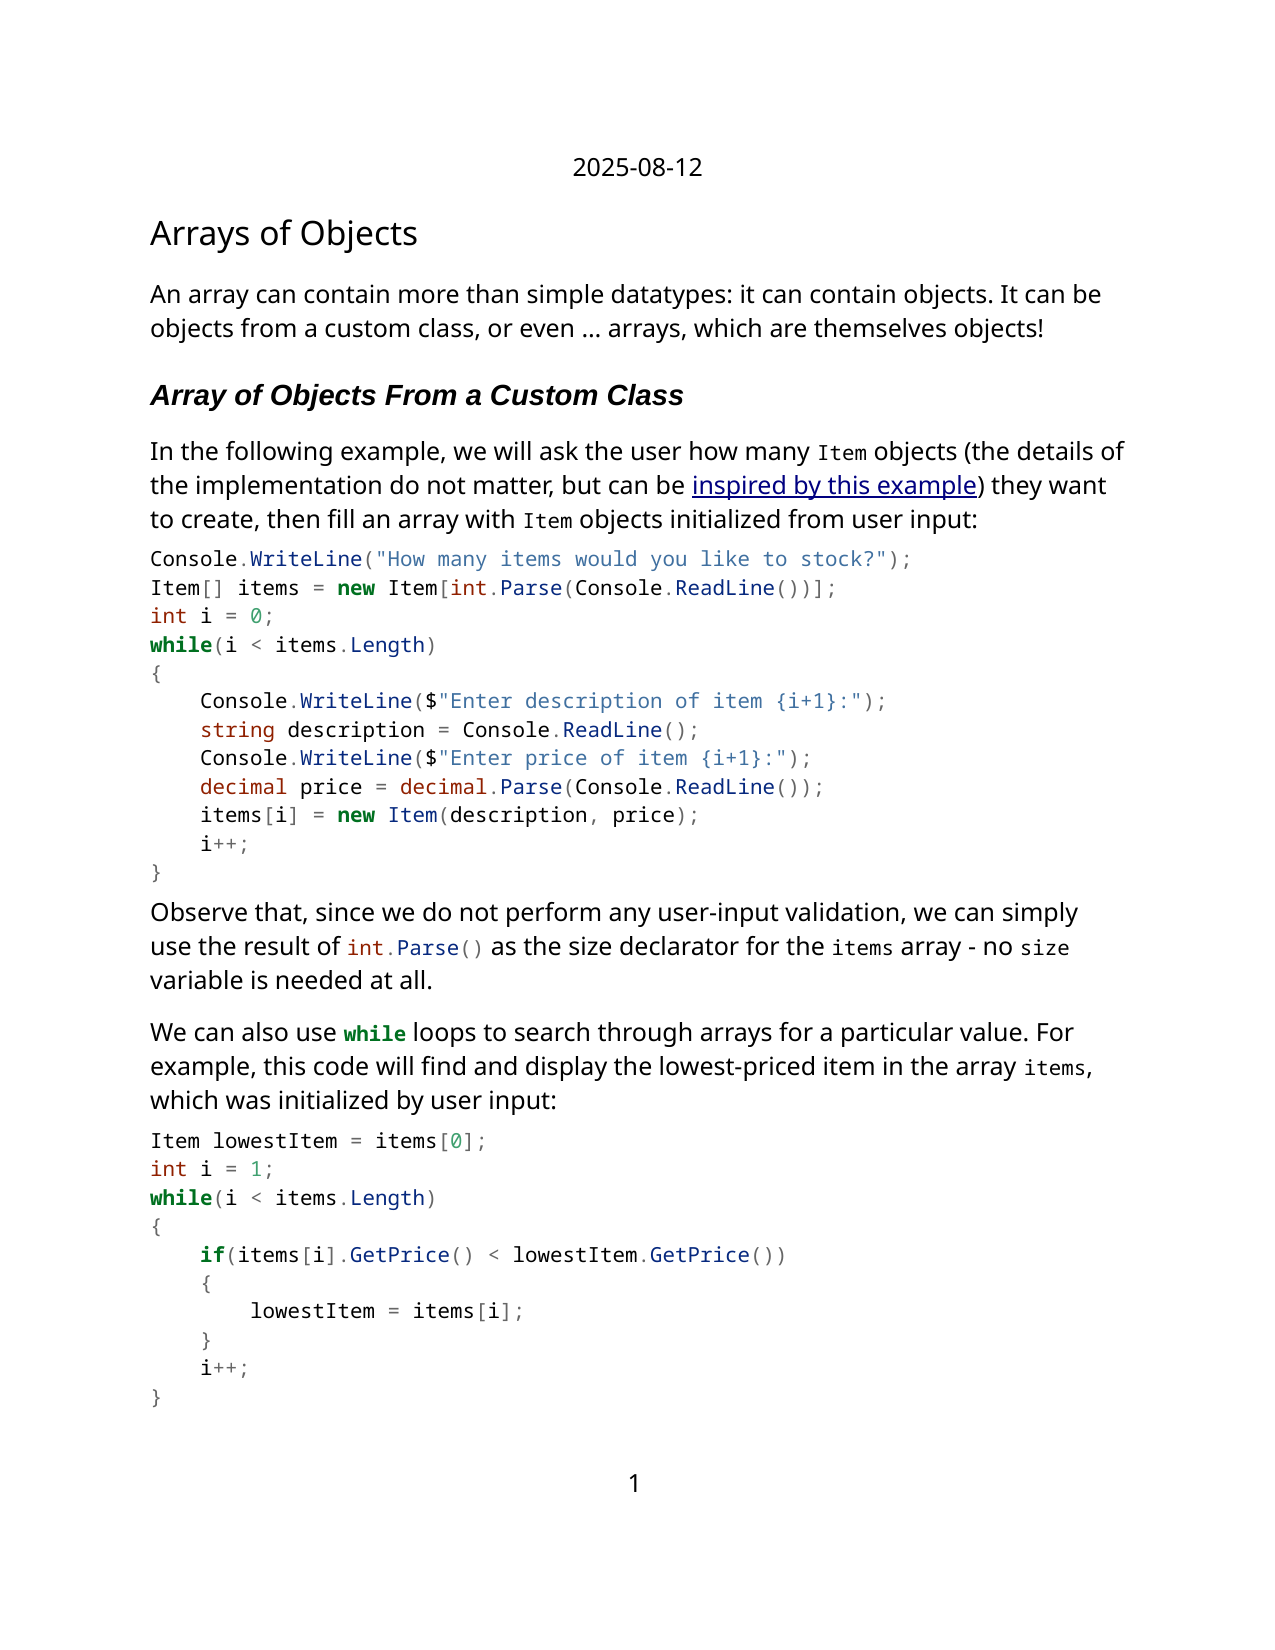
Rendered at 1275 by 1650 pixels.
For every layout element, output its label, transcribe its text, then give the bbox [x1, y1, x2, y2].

text while(i < items.Length) [150, 1183, 1125, 1211]
text Item[] items = new Item[int.Parse(Console.ReadLine())]; [150, 573, 1125, 601]
text We can also use while loops to search through arrays for a particular value. For example, this code will find and display the lowest-priced item in the array items, which was initialized by user input: [150, 1015, 1125, 1117]
subtitle Arrays of Objects [150, 209, 1125, 255]
text Console.WriteLine($"Enter price of item {i+1}:"); [150, 743, 1125, 772]
text In the following example, we will ask the user how many Item objects (the details of the implementation do not matter, but can be inspired by this example) they want to create, then fill an array with Item objects initialized from user input: [150, 433, 1125, 536]
text while(i < items.Length) [150, 630, 1125, 658]
text 2025-08-12 [150, 150, 1125, 184]
text if(items[i].GetPrice() < lowestItem.GetPrice()) [150, 1240, 1125, 1268]
text An array can contain more than simple datatypes: it can contain objects. It can be objects from a custom class, or even … arrays, which are themselves objects! [150, 276, 1125, 344]
text } [150, 1382, 1125, 1410]
text } [150, 857, 1125, 886]
text { [150, 658, 1125, 687]
text Console.WriteLine("How many items would you like to stock?"); [150, 544, 1125, 573]
text Observe that, since we do not perform any user-input validation, we can simply use the result of int.Parse() as the size declarator for the items array - no size variable is needed at all. [150, 895, 1125, 997]
text i++; [150, 829, 1125, 857]
text int i = 0; [150, 601, 1125, 630]
subtitle Array of Objects From a Custom Class [150, 378, 1125, 412]
text } [150, 1325, 1125, 1353]
text Console.WriteLine($"Enter description of item {i+1}:"); [150, 687, 1125, 715]
text lowestItem = items[i]; [150, 1297, 1125, 1325]
text decimal price = decimal.Parse(Console.ReadLine()); [150, 772, 1125, 800]
text { [150, 1268, 1125, 1297]
text string description = Console.ReadLine(); [150, 715, 1125, 743]
text int i = 1; [150, 1154, 1125, 1183]
text { [150, 1211, 1125, 1240]
text items[i] = new Item(description, price); [150, 800, 1125, 829]
text i++; [150, 1353, 1125, 1382]
text Item lowestItem = items[0]; [150, 1126, 1125, 1154]
